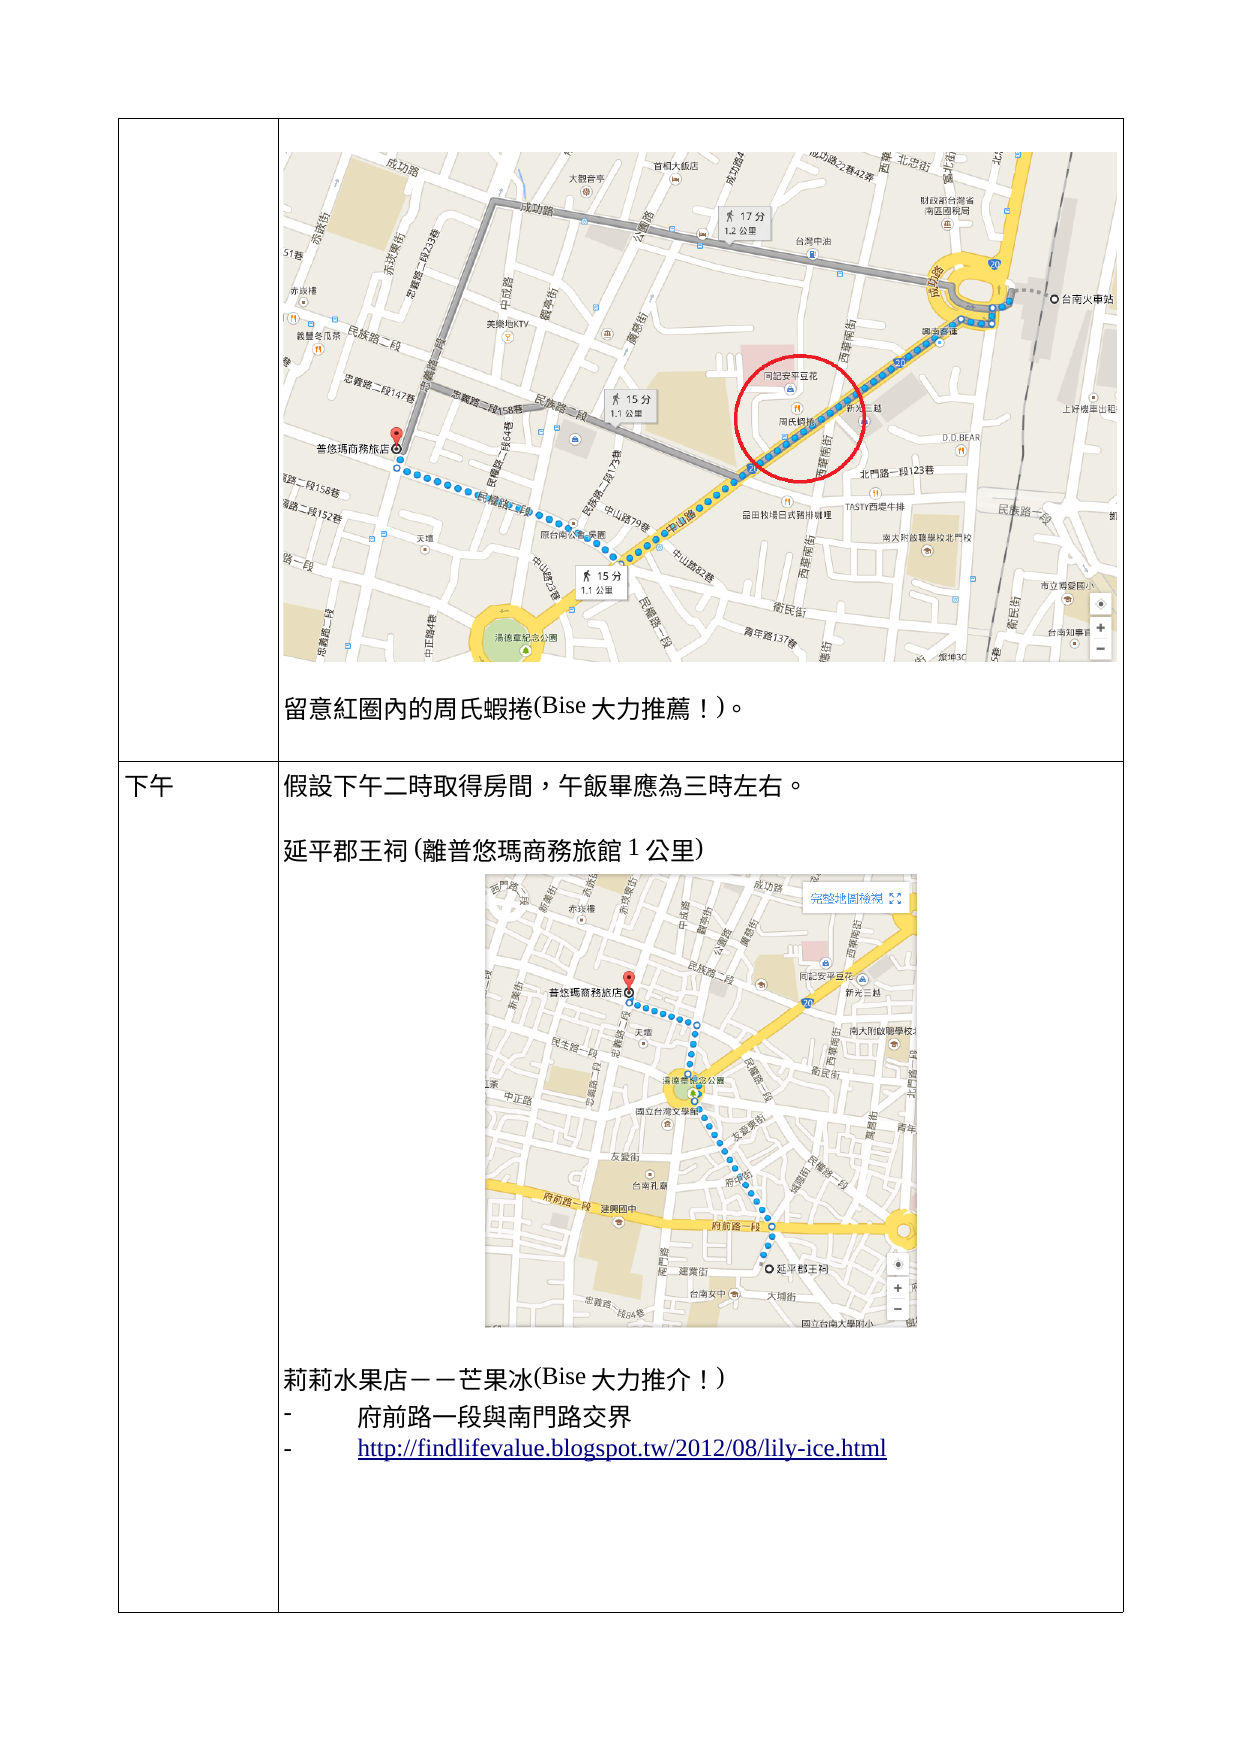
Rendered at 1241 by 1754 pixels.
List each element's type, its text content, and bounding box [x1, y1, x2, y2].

table_header 假設下午二時取得房間，午飯畢應為三時左右。 延平郡王祠 (離普悠瑪商務旅館1公里) 莉莉水果店－－芒果冰(Bise大力推介！) - 府前路一段與南門路交界 - http://findlifevalue.blogspot.tw/2012/08/lily-ice.html [279, 762, 1123, 1612]
table_header 留意紅圈內的周氏蝦捲(Bise大力推薦！)。 [279, 119, 1123, 761]
table_header 下午 [119, 762, 278, 1612]
table_header [119, 119, 278, 761]
